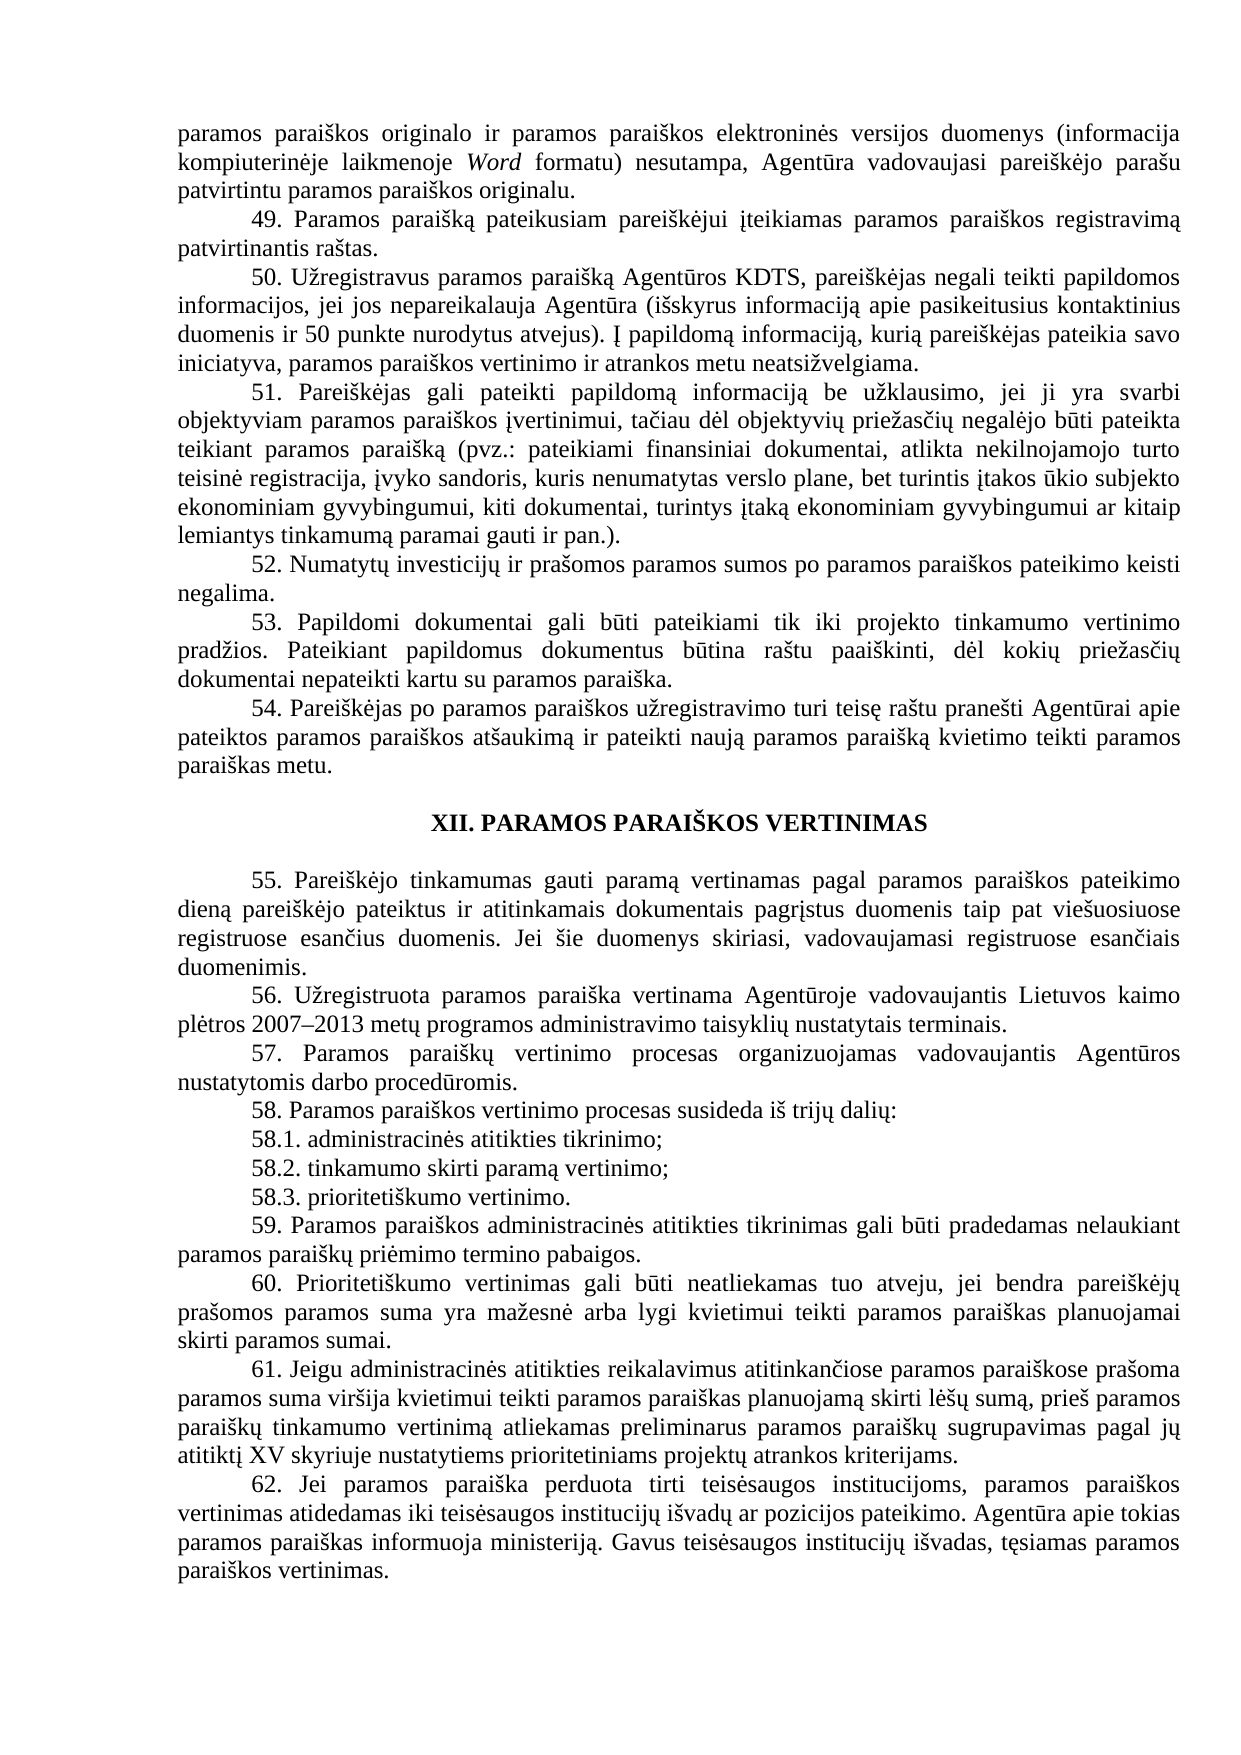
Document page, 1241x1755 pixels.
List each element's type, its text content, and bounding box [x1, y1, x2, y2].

text 62. Jei paramos paraiška perduota tirti teisėsaugos institucijoms, paramos paraiškos vertinimas atidedamas iki teisėsaugos institucijų išvadų ar pozicijos pateikimo. Agentūra apie tokias paramos paraiškas informuoja ministeriją. Gavus teisėsaugos institucijų išvadas, tęsiamas paramos paraiškos vertinimas. [177, 1469, 1181, 1584]
text 53. Papildomi dokumentai gali būti pateikiami tik iki projekto tinkamumo vertinimo pradžios. Pateikiant papildomus dokumentus būtina raštu paaiškinti, dėl kokių priežasčių dokumentai nepateikti kartu su paramos paraiška. [177, 607, 1181, 693]
text 61. Jeigu administracinės atitikties reikalavimus atitinkančiose paramos paraiškose prašoma paramos suma viršija kvietimui teikti paramos paraiškas planuojamą skirti lėšų sumą, prieš paramos paraiškų tinkamumo vertinimą atliekamas preliminarus paramos paraiškų sugrupavimas pagal jų atitiktį XV skyriuje nustatytiems prioritetiniams projektų atrankos kriterijams. [177, 1354, 1181, 1469]
text 59. Paramos paraiškos administracinės atitikties tikrinimas gali būti pradedamas nelaukiant paramos paraiškų priėmimo termino pabaigos. [177, 1211, 1181, 1268]
text 50. Užregistravus paramos paraišką Agentūros KDTS, pareiškėjas negali teikti papildomos informacijos, jei jos nepareikalauja Agentūra (išskyrus informaciją apie pasikeitusius kontaktinius duomenis ir 50 punkte nurodytus atvejus). Į papildomą informaciją, kurią pareiškėjas pateikia savo iniciatyva, paramos paraiškos vertinimo ir atrankos metu neatsižvelgiama. [177, 262, 1181, 377]
text 49. Paramos paraišką pateikusiam pareiškėjui įteikiamas paramos paraiškos registravimą patvirtinantis raštas. [177, 204, 1181, 262]
text 55. Pareiškėjo tinkamumas gauti paramą vertinamas pagal paramos paraiškos pateikimo dieną pareiškėjo pateiktus ir atitinkamais dokumentais pagrįstus duomenis taip pat viešuosiuose registruose esančius duomenis. Jei šie duomenys skiriasi, vadovaujamasi registruose esančiais duomenimis. [177, 866, 1181, 981]
text 58.2. tinkamumo skirti paramą vertinimo; [177, 1153, 1181, 1182]
text 52. Numatytų investicijų ir prašomos paramos sumos po paramos paraiškos pateikimo keisti negalima. [177, 549, 1181, 607]
text 57. Paramos paraiškų vertinimo procesas organizuojamas vadovaujantis Agentūros nustatytomis darbo procedūromis. [177, 1038, 1181, 1096]
text 58.1. administracinės atitikties tikrinimo; [177, 1124, 1181, 1153]
text 60. Prioritetiškumo vertinimas gali būti neatliekamas tuo atveju, jei bendra pareiškėjų prašomos paramos suma yra mažesnė arba lygi kvietimui teikti paramos paraiškas planuojamai skirti paramos sumai. [177, 1268, 1181, 1354]
text 51. Pareiškėjas gali pateikti papildomą informaciją be užklausimo, jei ji yra svarbi objektyviam paramos paraiškos įvertinimui, tačiau dėl objektyvių priežasčių negalėjo būti pateikta teikiant paramos paraišką (pvz.: pateikiami finansiniai dokumentai, atlikta nekilnojamojo turto teisinė registracija, įvyko sandoris, kuris nenumatytas verslo plane, bet turintis įtakos ūkio subjekto ekonominiam gyvybingumui, kiti dokumentai, turintys įtaką ekonominiam gyvybingumui ar kitaip lemiantys tinkamumą paramai gauti ir pan.). [177, 377, 1181, 549]
text 54. Pareiškėjas po paramos paraiškos užregistravimo turi teisę raštu pranešti Agentūrai apie pateiktos paramos paraiškos atšaukimą ir pateikti naują paramos paraišką kvietimo teikti paramos paraiškas metu. [177, 693, 1181, 779]
text 58.3. prioritetiškumo vertinimo. [177, 1182, 1181, 1211]
text XII. PARAMOS PARAIŠKOS VERTINIMAS [177, 808, 1181, 837]
text 56. Užregistruota paramos paraiška vertinama Agentūroje vadovaujantis Lietuvos kaimo plėtros 2007–2013 metų programos administravimo taisyklių nustatytais terminais. [177, 981, 1181, 1038]
text 58. Paramos paraiškos vertinimo procesas susideda iš trijų dalių: [177, 1096, 1181, 1124]
text paramos paraiškos originalo ir paramos paraiškos elektroninės versijos duomenys (informacija kompiuterinėje laikmenoje Word formatu) nesutampa, Agentūra vadovaujasi pareiškėjo parašu patvirtintu paramos paraiškos originalu. [177, 118, 1181, 204]
